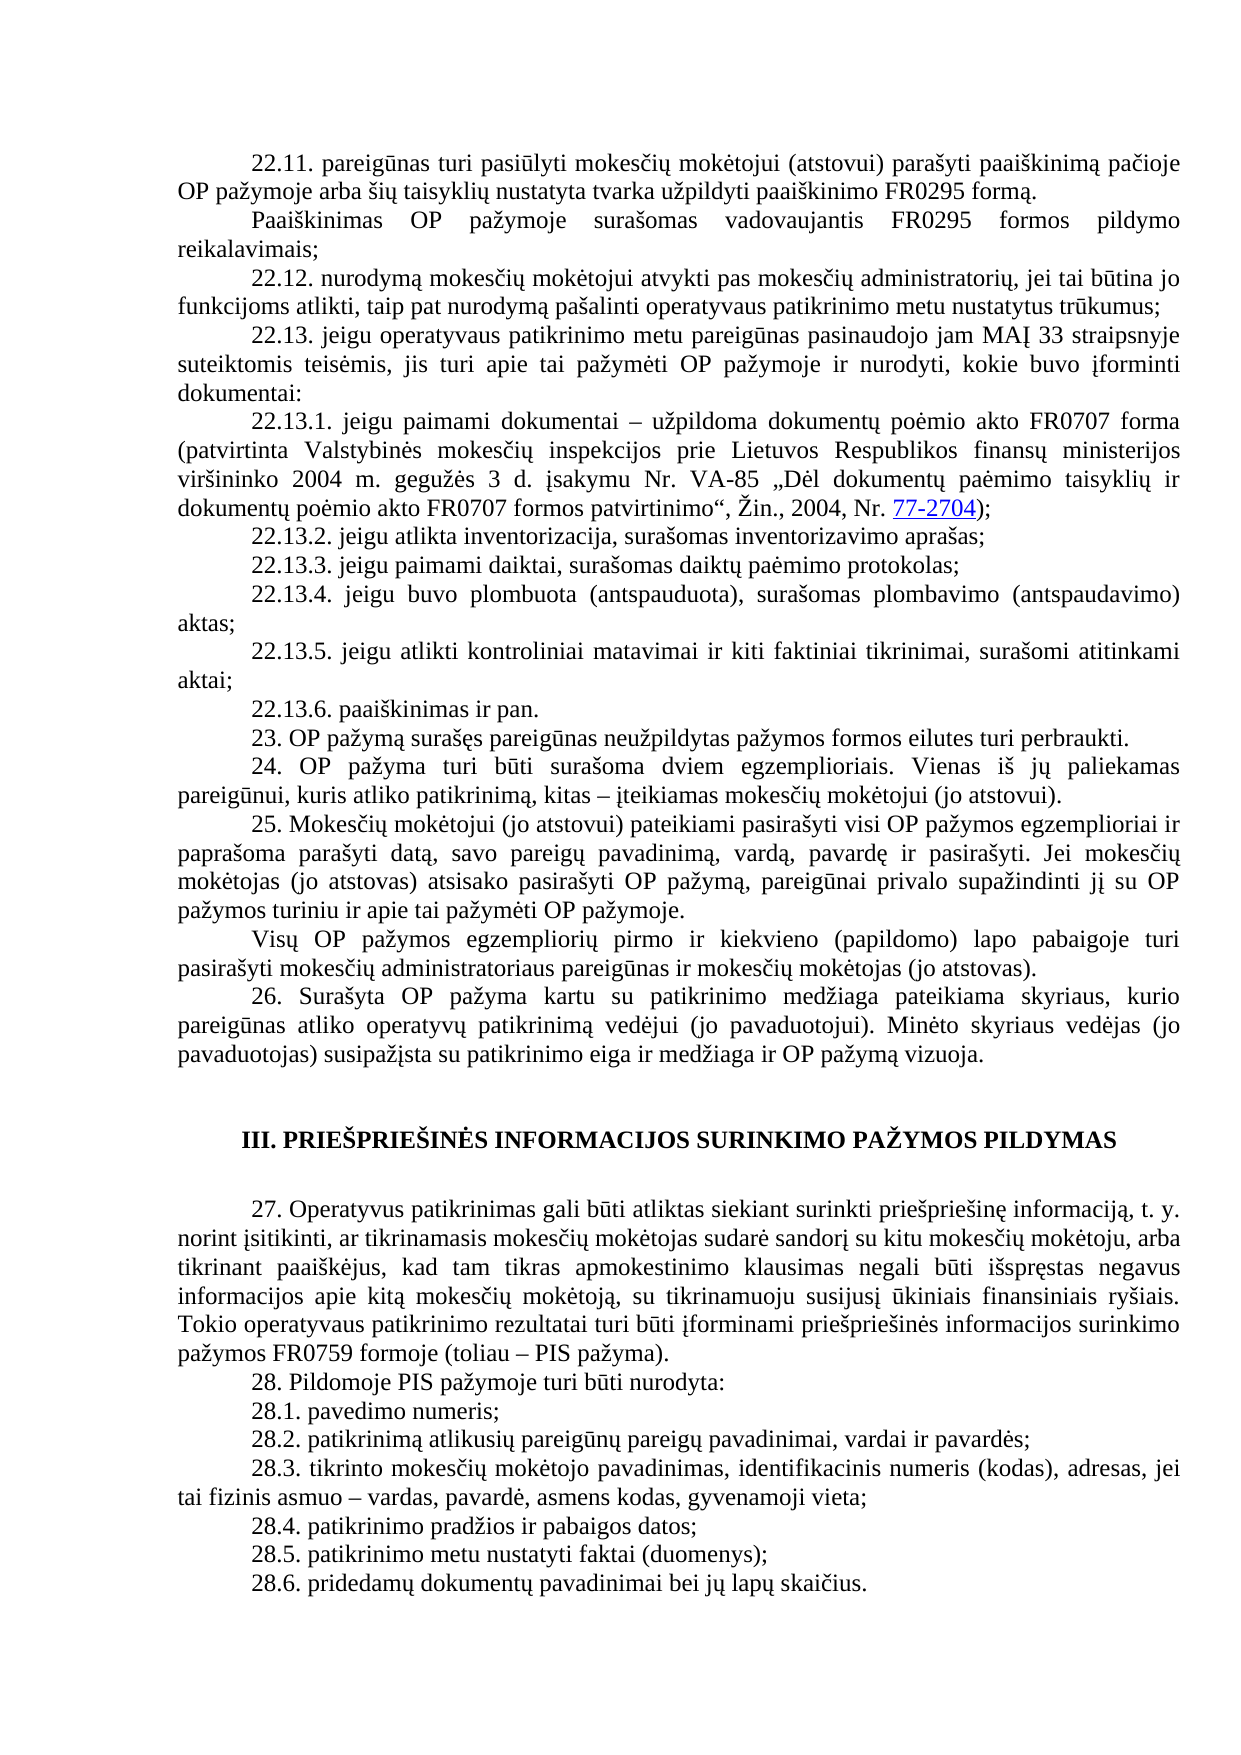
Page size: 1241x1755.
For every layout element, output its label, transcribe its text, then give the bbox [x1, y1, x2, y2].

text III. PRIEŠPRIEŠINĖS INFORMACIJOS SURINKIMO PAŽYMOS PILDYMAS [177, 1125, 1181, 1154]
text 22.13.1. jeigu paimami dokumentai – užpildoma dokumentų poėmio akto FR0707 forma (patvirtinta Valstybinės mokesčių inspekcijos prie Lietuvos Respublikos finansų ministerijos viršininko 2004 m. gegužės 3 d. įsakymu Nr. VA-85 „Dėl dokumentų paėmimo taisyklių ir dokumentų poėmio akto FR0707 formos patvirtinimo“, Žin., 2004, Nr. 77-2704); [177, 406, 1181, 521]
text 22.13.4. jeigu buvo plombuota (antspauduota), surašomas plombavimo (antspaudavimo) aktas; [177, 579, 1181, 636]
text 27. Operatyvus patikrinimas gali būti atliktas siekiant surinkti priešpriešinę informaciją, t. y. norint įsitikinti, ar tikrinamasis mokesčių mokėtojas sudarė sandorį su kitu mokesčių mokėtoju, arba tikrinant paaiškėjus, kad tam tikras apmokestinimo klausimas negali būti išspręstas negavus informacijos apie kitą mokesčių mokėtoją, su tikrinamuoju susijusį ūkiniais finansiniais ryšiais. Tokio operatyvaus patikrinimo rezultatai turi būti įforminami priešpriešinės informacijos surinkimo pažymos FR0759 formoje (toliau – PIS pažyma). [177, 1194, 1181, 1367]
text 28.5. patikrinimo metu nustatyti faktai (duomenys); [177, 1539, 1181, 1568]
text 28.1. pavedimo numeris; [177, 1396, 1181, 1424]
text 28.3. tikrinto mokesčių mokėtojo pavadinimas, identifikacinis numeris (kodas), adresas, jei tai fizinis asmuo – vardas, pavardė, asmens kodas, gyvenamoji vieta; [177, 1453, 1181, 1511]
text 28. Pildomoje PIS pažymoje turi būti nurodyta: [177, 1367, 1181, 1396]
text 22.13.6. paaiškinimas ir pan. [177, 694, 1181, 723]
text 28.2. patikrinimą atlikusių pareigūnų pareigų pavadinimai, vardai ir pavardės; [177, 1424, 1181, 1453]
text 23. OP pažymą surašęs pareigūnas neužpildytas pažymos formos eilutes turi perbraukti. [177, 723, 1181, 751]
text 22.13.3. jeigu paimami daiktai, surašomas daiktų paėmimo protokolas; [177, 550, 1181, 579]
text 22.13.2. jeigu atlikta inventorizacija, surašomas inventorizavimo aprašas; [177, 521, 1181, 550]
text Paaiškinimas OP pažymoje surašomas vadovaujantis FR0295 formos pildymo reikalavimais; [177, 205, 1181, 263]
text Visų OP pažymos egzempliorių pirmo ir kiekvieno (papildomo) lapo pabaigoje turi pasirašyti mokesčių administratoriaus pareigūnas ir mokesčių mokėtojas (jo atstovas). [177, 924, 1181, 981]
text 25. Mokesčių mokėtojui (jo atstovui) pateikiami pasirašyti visi OP pažymos egzemplioriai ir paprašoma parašyti datą, savo pareigų pavadinimą, vardą, pavardę ir pasirašyti. Jei mokesčių mokėtojas (jo atstovas) atsisako pasirašyti OP pažymą, pareigūnai privalo supažindinti jį su OP pažymos turiniu ir apie tai pažymėti OP pažymoje. [177, 809, 1181, 924]
text 26. Surašyta OP pažyma kartu su patikrinimo medžiaga pateikiama skyriaus, kurio pareigūnas atliko operatyvų patikrinimą vedėjui (jo pavaduotojui). Minėto skyriaus vedėjas (jo pavaduotojas) susipažįsta su patikrinimo eiga ir medžiaga ir OP pažymą vizuoja. [177, 981, 1181, 1068]
text 22.13.5. jeigu atlikti kontroliniai matavimai ir kiti faktiniai tikrinimai, surašomi atitinkami aktai; [177, 636, 1181, 694]
text 22.13. jeigu operatyvaus patikrinimo metu pareigūnas pasinaudojo jam MAĮ 33 straipsnyje suteiktomis teisėmis, jis turi apie tai pažymėti OP pažymoje ir nurodyti, kokie buvo įforminti dokumentai: [177, 320, 1181, 406]
text 22.11. pareigūnas turi pasiūlyti mokesčių mokėtojui (atstovui) parašyti paaiškinimą pačioje OP pažymoje arba šių taisyklių nustatyta tvarka užpildyti paaiškinimo FR0295 formą. [177, 148, 1181, 205]
text 28.4. patikrinimo pradžios ir pabaigos datos; [177, 1511, 1181, 1539]
text 24. OP pažyma turi būti surašoma dviem egzemplioriais. Vienas iš jų paliekamas pareigūnui, kuris atliko patikrinimą, kitas – įteikiamas mokesčių mokėtojui (jo atstovui). [177, 751, 1181, 809]
text 28.6. pridedamų dokumentų pavadinimai bei jų lapų skaičius. [177, 1568, 1181, 1597]
text 22.12. nurodymą mokesčių mokėtojui atvykti pas mokesčių administratorių, jei tai būtina jo funkcijoms atlikti, taip pat nurodymą pašalinti operatyvaus patikrinimo metu nustatytus trūkumus; [177, 263, 1181, 320]
